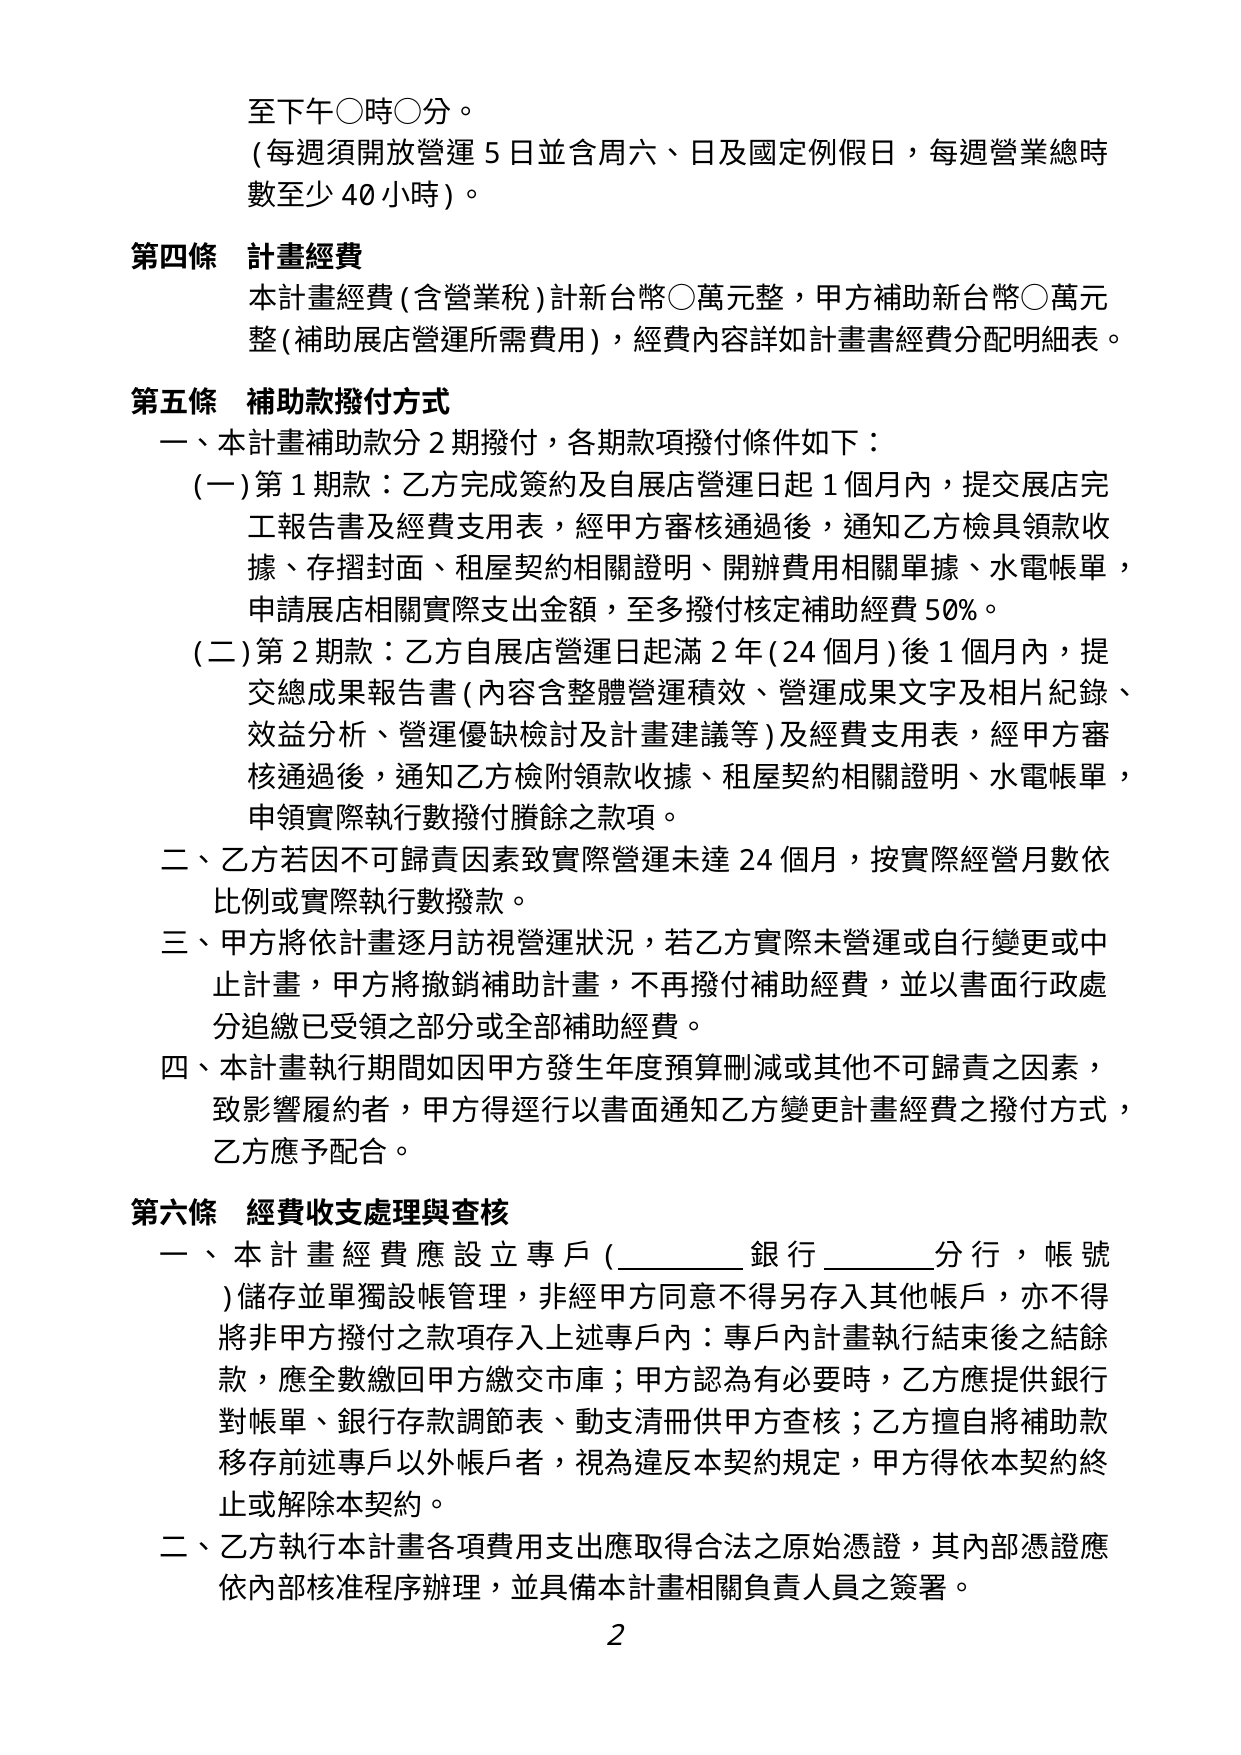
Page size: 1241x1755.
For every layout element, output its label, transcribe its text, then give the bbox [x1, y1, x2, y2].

text (每週須開放營運5日並含周六、日及國定例假日，每週營業總時數至少40小時)。 [247, 130, 1110, 214]
text 三、甲方將依計畫逐月訪視營運狀況，若乙方實際未營運或自行變更或中止計畫，甲方將撤銷補助計畫，不再撥付補助經費，並以書面行政處分追繳已受領之部分或全部補助經費。 [160, 920, 1110, 1045]
text 至下午○時○分。 [189, 89, 1110, 130]
text (一)第1期款：乙方完成簽約及自展店營運日起1個月內，提交展店完工報告書及經費支用表，經甲方審核通過後，通知乙方檢具領款收據、存摺封面、租屋契約相關證明、開辦費用相關單據、水電帳單，申請展店相關實際支出金額，至多撥付核定補助經費50%。 [189, 462, 1110, 629]
text 二、乙方若因不可歸責因素致實際營運未達24個月，按實際經營月數依比例或實際執行數撥款。 [160, 837, 1110, 920]
text 二、乙方執行本計畫各項費用支出應取得合法之原始憑證，其內部憑證應依內部核准程序辦理，並具備本計畫相關負責人員之簽署。 [159, 1524, 1110, 1607]
text 四、本計畫執行期間如因甲方發生年度預算刪減或其他不可歸責之因素，致影響履約者，甲方得逕行以書面通知乙方變更計畫經費之撥付方式，乙方應予配合。 [160, 1045, 1110, 1170]
text 第四條 計畫經費 [130, 234, 1110, 275]
text 一、本計畫補助款分2期撥付，各期款項撥付條件如下： [159, 420, 1110, 462]
text 一、本計畫經費應設立專戶( 銀行 分行，帳號 )儲存並單獨設帳管理，非經甲方同意不得另存入其他帳戶，亦不得將非甲方撥付之款項存入上述專戶內：專戶內計畫執行結束後之結餘款，應全數繳回甲方繳交市庫；甲方認為有必要時，乙方應提供銀行對帳單、銀行存款調節表、動支清冊供甲方查核；乙方擅自將補助款移存前述專戶以外帳戶者，視為違反本契約規定，甲方得依本契約終止或解除本契約。 [159, 1232, 1110, 1524]
text (二)第2期款：乙方自展店營運日起滿2年(24個月)後1個月內，提交總成果報告書(內容含整體營運積效、營運成果文字及相片紀錄、效益分析、營運優缺檢討及計畫建議等)及經費支用表，經甲方審核通過後，通知乙方檢附領款收據、租屋契約相關證明、水電帳單，申領實際執行數撥付賸餘之款項。 [189, 629, 1110, 837]
text 本計畫經費(含營業稅)計新台幣○萬元整，甲方補助新台幣○萬元整(補助展店營運所需費用)，經費內容詳如計畫書經費分配明細表。 [248, 275, 1110, 359]
text 第六條 經費收支處理與查核 [130, 1190, 1110, 1232]
text 第五條 補助款撥付方式 [130, 379, 1110, 420]
